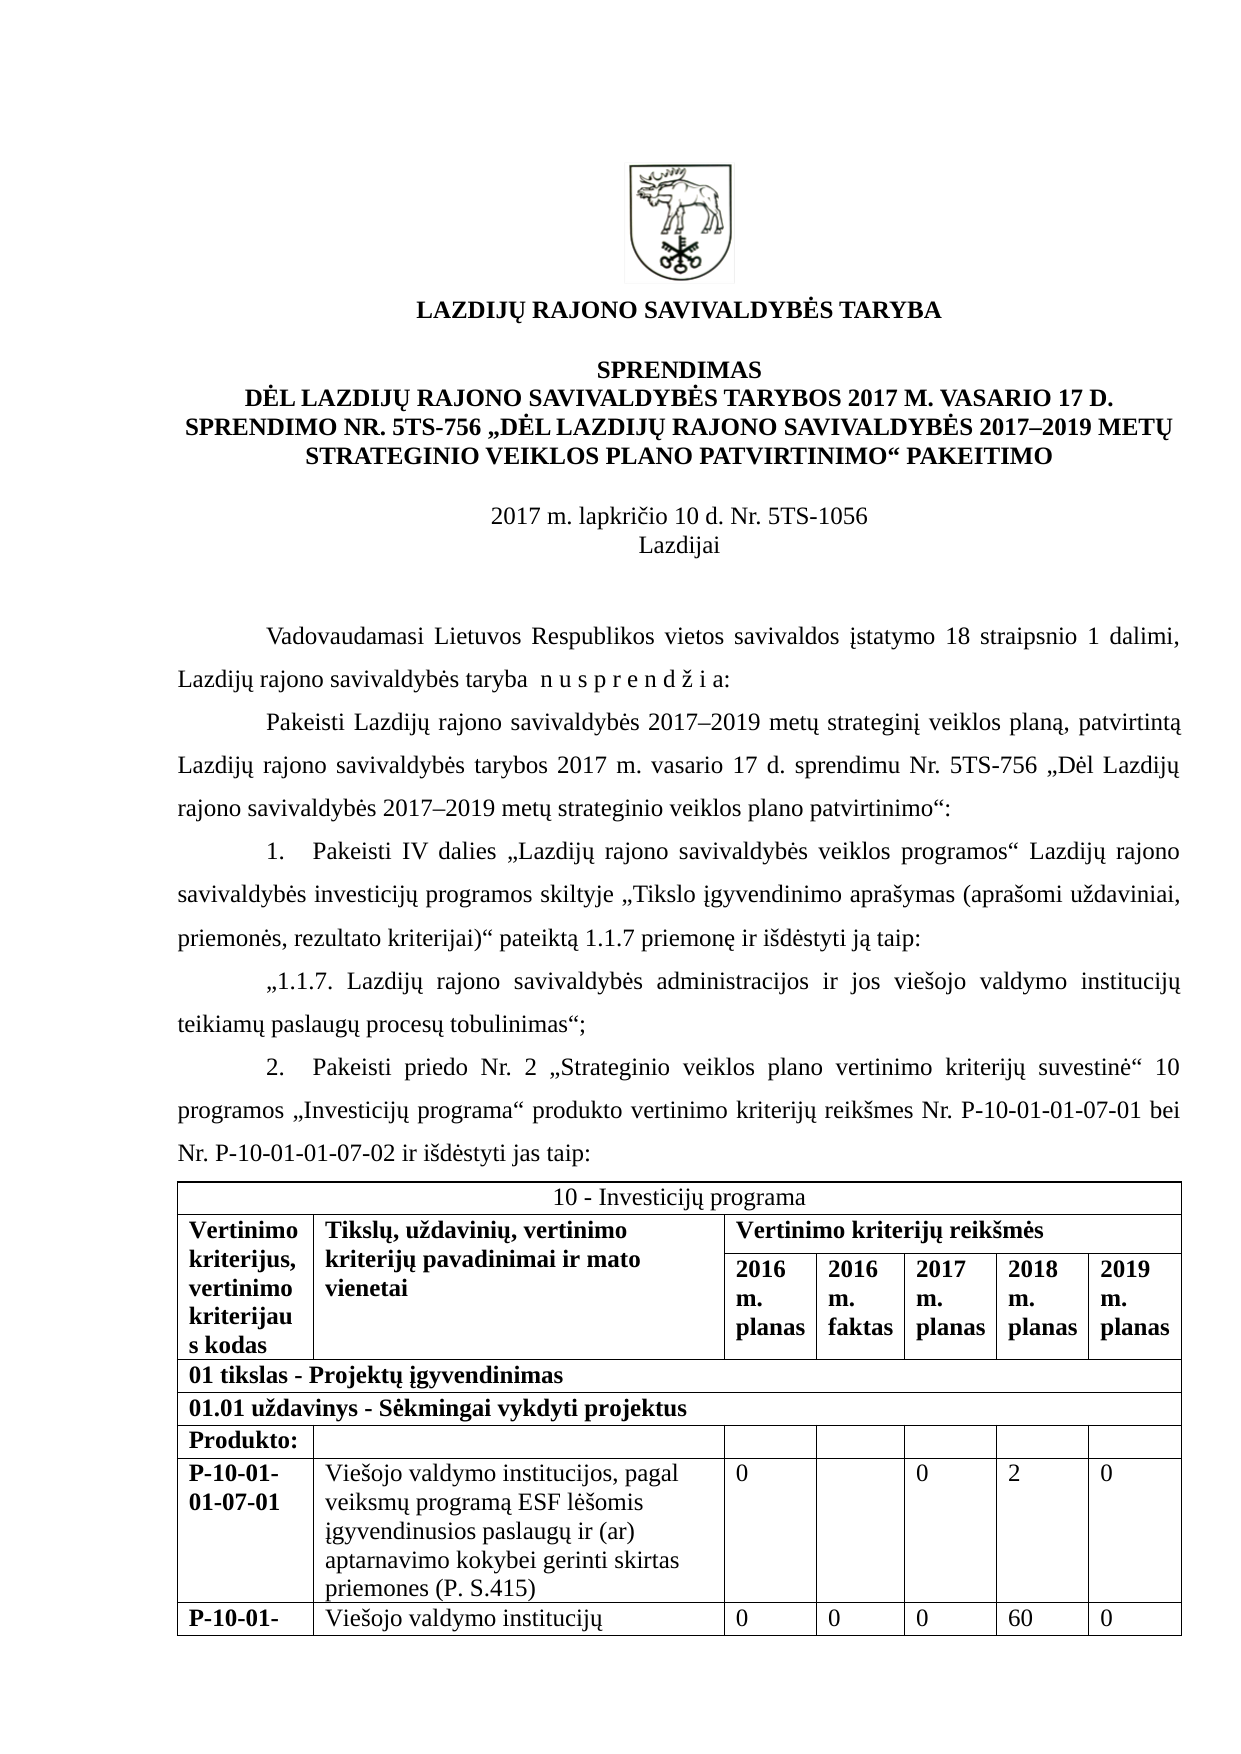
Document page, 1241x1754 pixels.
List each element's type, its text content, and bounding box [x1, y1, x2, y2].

table_cell P-10-01- [178, 1603, 313, 1635]
text SPRENDIMAS [177, 355, 1181, 383]
table_cell 0 [725, 1603, 816, 1635]
table_cell [725, 1426, 816, 1457]
table_cell Produkto: [178, 1426, 313, 1457]
table_cell 01 tikslas - Projektų įgyvendinimas [178, 1360, 1181, 1392]
table_cell 0 [905, 1603, 996, 1635]
text 2. Pakeisti priedo Nr. 2 „Strateginio veiklos plano vertinimo kriterijų suvestinė“ 10 programos „Investicijų programa“ produkto vertinimo kriterijų reikšmes Nr. P-10-01-01-07-01 bei Nr. P-10-01-01-07-02 ir išdėstyti jas taip: [177, 1052, 1181, 1167]
table_cell [314, 1426, 724, 1457]
text Lazdijai [177, 530, 1181, 558]
table_cell [1089, 1426, 1181, 1457]
table_cell [997, 1426, 1088, 1457]
table_cell Tikslų, uždavinių, vertinimo kriterijų pavadinimai ir mato vienetai [314, 1215, 724, 1359]
table_cell [817, 1459, 904, 1602]
text „1.1.7. Lazdijų rajono savivaldybės administracijos ir jos viešojo valdymo institucijų teikiamų paslaugų procesų tobulinimas“; [177, 966, 1181, 1038]
table_cell 2016 m. planas [725, 1254, 816, 1359]
table_cell 2016 m. faktas [817, 1254, 904, 1359]
table_cell 2017 m. planas [905, 1254, 996, 1359]
table_cell 2019 m. planas [1089, 1254, 1181, 1359]
text 2017 m. lapkričio 10 d. Nr. 5TS-1056 [177, 501, 1181, 530]
table_cell 2 [997, 1459, 1088, 1602]
table_cell 0 [1089, 1459, 1181, 1602]
table_cell 0 [725, 1459, 816, 1602]
table_cell 0 [1089, 1603, 1181, 1635]
table_header 10 - Investicijų programa [178, 1183, 1181, 1214]
text DĖL LAZDIJŲ RAJONO SAVIVALDYBĖS TARYBOS 2017 M. VASARIO 17 D. SPRENDIMO NR. 5TS-756 „DĖL LAZDIJŲ RAJONO SAVIVALDYBĖS 2017–2019 METŲ STRATEGINIO VEIKLOS PLANO PATVIRTINIMO“ PAKEITIMO [177, 383, 1181, 470]
text Pakeisti Lazdijų rajono savivaldybės 2017–2019 metų strateginį veiklos planą, patvirtintą Lazdijų rajono savivaldybės tarybos 2017 m. vasario 17 d. sprendimu Nr. 5TS-756 „Dėl Lazdijų rajono savivaldybės 2017–2019 metų strateginio veiklos plano patvirtinimo“: [177, 707, 1181, 822]
table_cell [905, 1426, 996, 1457]
table_cell Viešojo valdymo institucijos, pagal veiksmų programą ESF lėšomis įgyvendinusios paslaugų ir (ar) aptarnavimo kokybei gerinti skirtas priemones (P. S.415) [314, 1459, 724, 1602]
table_cell 0 [905, 1459, 996, 1602]
table_cell Vertinimo kriterijų reikšmės [725, 1215, 1181, 1253]
table_cell 0 [817, 1603, 904, 1635]
text Vadovaudamasi Lietuvos Respublikos vietos savivaldos įstatymo 18 straipsnio 1 dalimi, Lazdijų rajono savivaldybės taryba n u s p r e n d ž i a: [177, 621, 1181, 693]
text LAZDIJŲ RAJONO SAVIVALDYBĖS TARYBA [177, 295, 1181, 324]
table_cell 60 [997, 1603, 1088, 1635]
table_cell Viešojo valdymo institucijų [314, 1603, 724, 1635]
text 1. Pakeisti IV dalies „Lazdijų rajono savivaldybės veiklos programos“ Lazdijų rajono savivaldybės investicijų programos skiltyje „Tikslo įgyvendinimo aprašymas (aprašomi uždaviniai, priemonės, rezultato kriterijai)“ pateiktą 1.1.7 priemonę ir išdėstyti ją taip: [177, 836, 1181, 951]
table_cell Vertinimo kriterijus, vertinimo kriterijaus kodas [178, 1215, 313, 1359]
table_cell 01.01 uždavinys - Sėkmingai vykdyti projektus [178, 1393, 1181, 1424]
table_cell P-10-01-01-07-01 [178, 1459, 313, 1602]
table_cell [817, 1426, 904, 1457]
table_cell 2018 m. planas [997, 1254, 1088, 1359]
